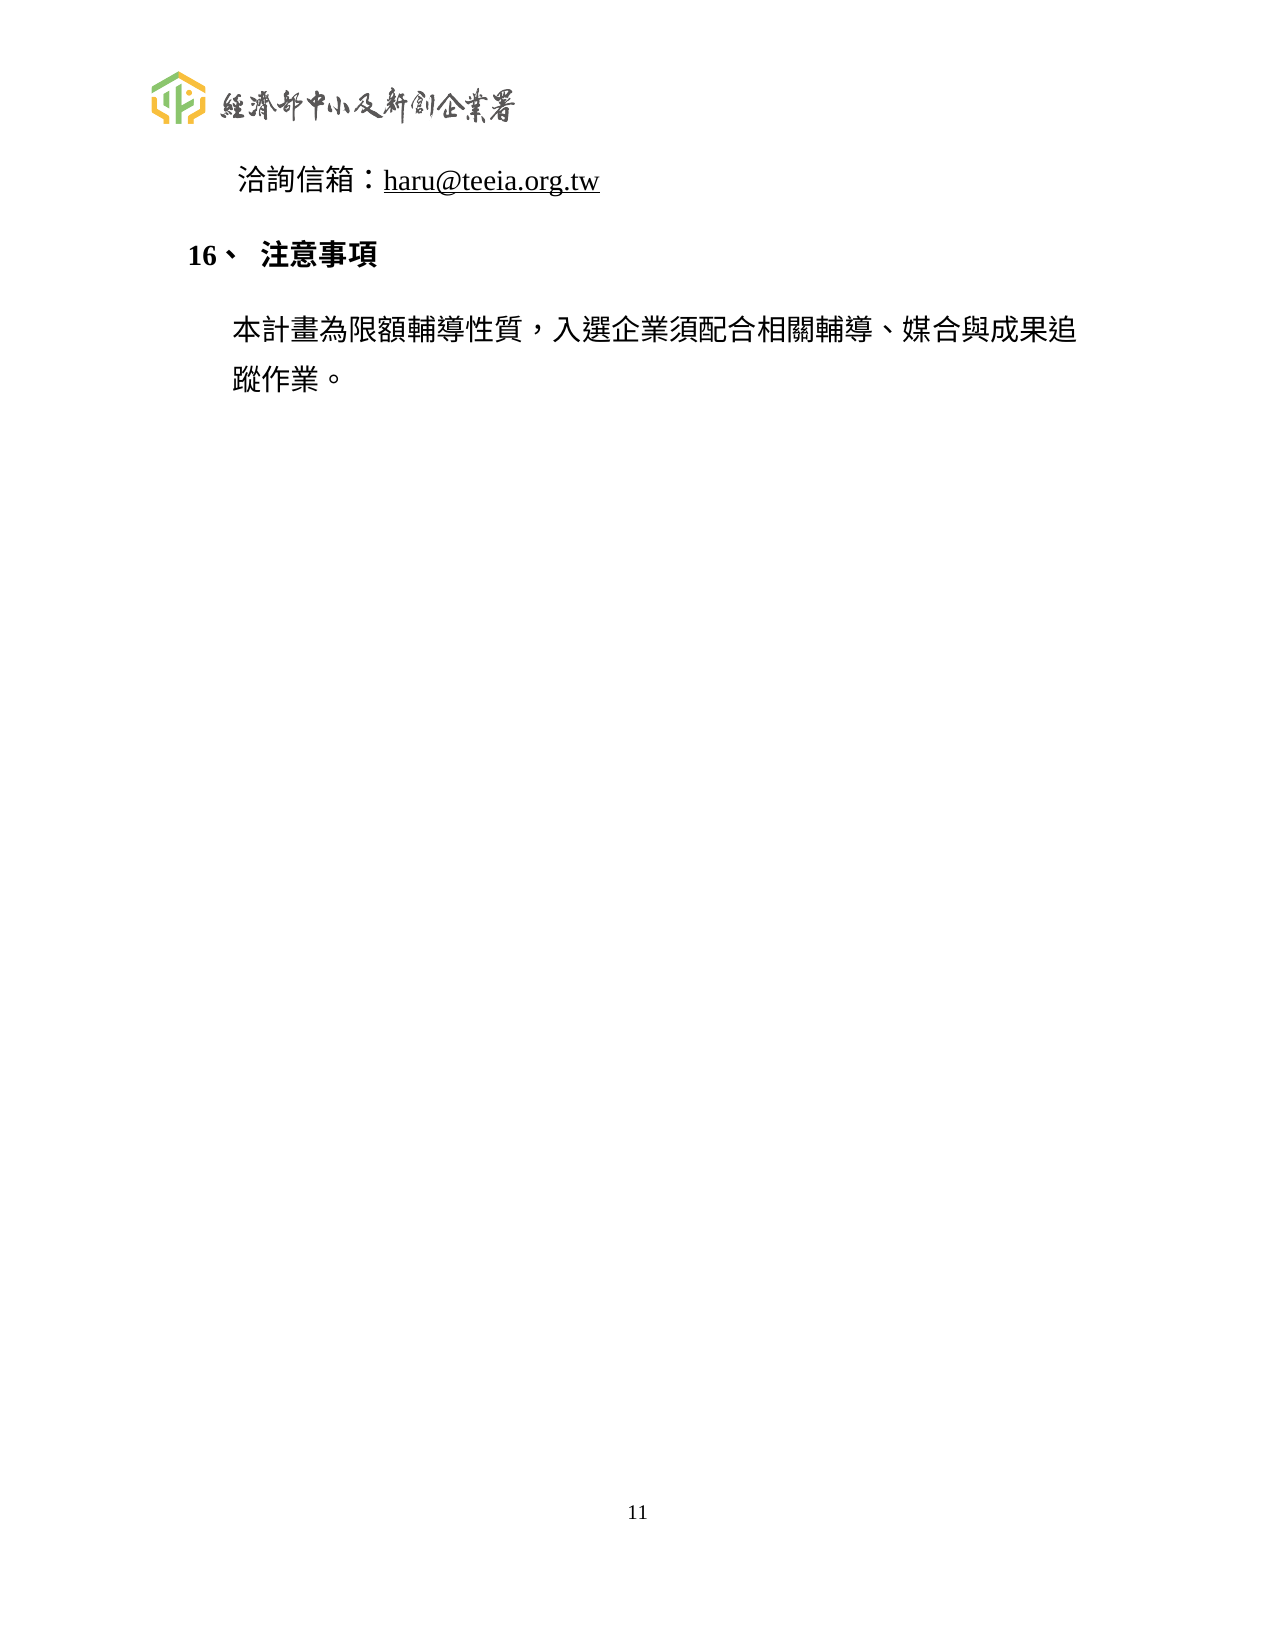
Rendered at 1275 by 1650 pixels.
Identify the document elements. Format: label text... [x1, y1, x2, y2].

text 本計畫為限額輔導性質，入選企業須配合相關輔導、媒合與成果追蹤作業。 [232, 300, 1087, 400]
list 注意事項 [187, 225, 1087, 275]
text 洽詢信箱：haru@teeia.org.tw [237, 150, 1087, 200]
